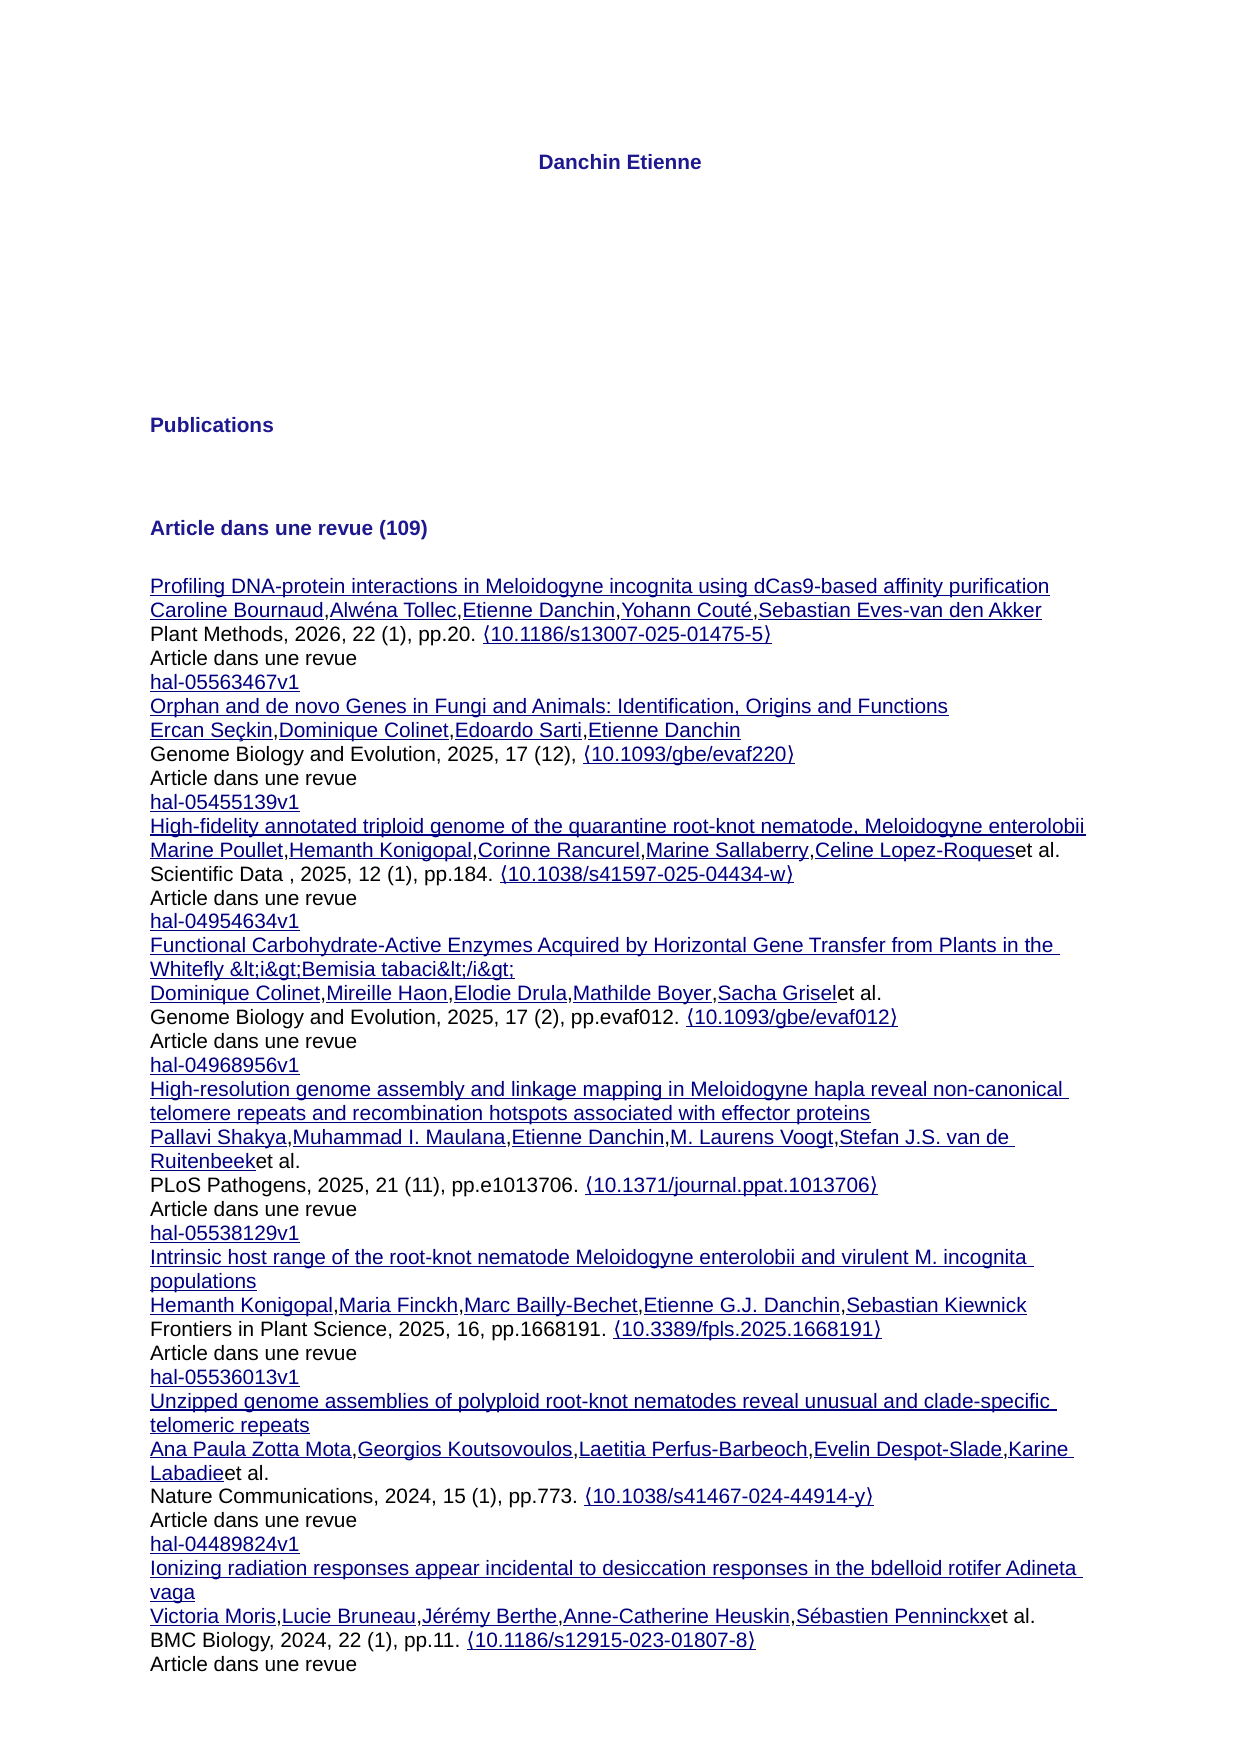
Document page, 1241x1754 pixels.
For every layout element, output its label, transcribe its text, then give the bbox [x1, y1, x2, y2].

table_cell Unzipped genome assemblies of polyploid root-knot nematodes reveal unusual and clade-specific telomeric repeats Ana Paula Zotta Mota,Georgios Koutsovoulos,Laetitia Perfus-Barbeoch,Evelin Despot-Slade,Karine Labadieet al. Nature Communications, 2024, 15 (1), pp.773. ⟨10.1038/s41467-024-44914-y⟩ Article dans une revue hal-04489824v1 [150, 1389, 1090, 1556]
table_cell High-fidelity annotated triploid genome of the quarantine root-knot nematode, Meloidogyne enterolobii Marine Poullet,Hemanth Konigopal,Corinne Rancurel,Marine Sallaberry,Celine Lopez-Roqueset al. Scientific Data , 2025, 12 (1), pp.184. ⟨10.1038/s41597-025-04434-w⟩ Article dans une revue hal-04954634v1 [150, 814, 1090, 933]
table_cell Orphan and de novo Genes in Fungi and Animals: Identification, Origins and Functions Ercan Seçkin,Dominique Colinet,Edoardo Sarti,Etienne Danchin Genome Biology and Evolution, 2025, 17 (12), ⟨10.1093/gbe/evaf220⟩ Article dans une revue hal-05455139v1 [150, 694, 1090, 813]
subtitle Publications [150, 412, 1090, 436]
table_header Profiling DNA-protein interactions in Meloidogyne incognita using dCas9-based affinity purification Caroline Bournaud,Alwéna Tollec,Etienne Danchin,Yohann Couté,Sebastian Eves-van den Akker Plant Methods, 2026, 22 (1), pp.20. ⟨10.1186/s13007-025-01475-5⟩ Article dans une revue hal-05563467v1 [150, 574, 1090, 694]
subtitle Danchin Etienne [150, 150, 1090, 174]
table_cell High-resolution genome assembly and linkage mapping in Meloidogyne hapla reveal non-canonical telomere repeats and recombination hotspots associated with effector proteins Pallavi Shakya,Muhammad I. Maulana,Etienne Danchin,M. Laurens Voogt,Stefan J.S. van de Ruitenbeeket al. PLoS Pathogens, 2025, 21 (11), pp.e1013706. ⟨10.1371/journal.ppat.1013706⟩ Article dans une revue hal-05538129v1 [150, 1077, 1090, 1245]
table_cell Functional Carbohydrate-Active Enzymes Acquired by Horizontal Gene Transfer from Plants in the Whitefly &lt;i&gt;Bemisia tabaci&lt;/i&gt; Dominique Colinet,Mireille Haon,Elodie Drula,Mathilde Boyer,Sacha Griselet al. Genome Biology and Evolution, 2025, 17 (2), pp.evaf012. ⟨10.1093/gbe/evaf012⟩ Article dans une revue hal-04968956v1 [150, 933, 1090, 1077]
subtitle Article dans une revue (109) [150, 516, 1090, 539]
table_cell Intrinsic host range of the root-knot nematode Meloidogyne enterolobii and virulent M. incognita populations Hemanth Konigopal,Maria Finckh,Marc Bailly-Bechet,Etienne G.J. Danchin,Sebastian Kiewnick Frontiers in Plant Science, 2025, 16, pp.1668191. ⟨10.3389/fpls.2025.1668191⟩ Article dans une revue hal-05536013v1 [150, 1245, 1090, 1388]
table_cell Ionizing radiation responses appear incidental to desiccation responses in the bdelloid rotifer Adineta vaga Victoria Moris,Lucie Bruneau,Jérémy Berthe,Anne-Catherine Heuskin,Sébastien Penninckxet al. BMC Biology, 2024, 22 (1), pp.11. ⟨10.1186/s12915-023-01807-8⟩ Article dans une revue [150, 1556, 1090, 1676]
